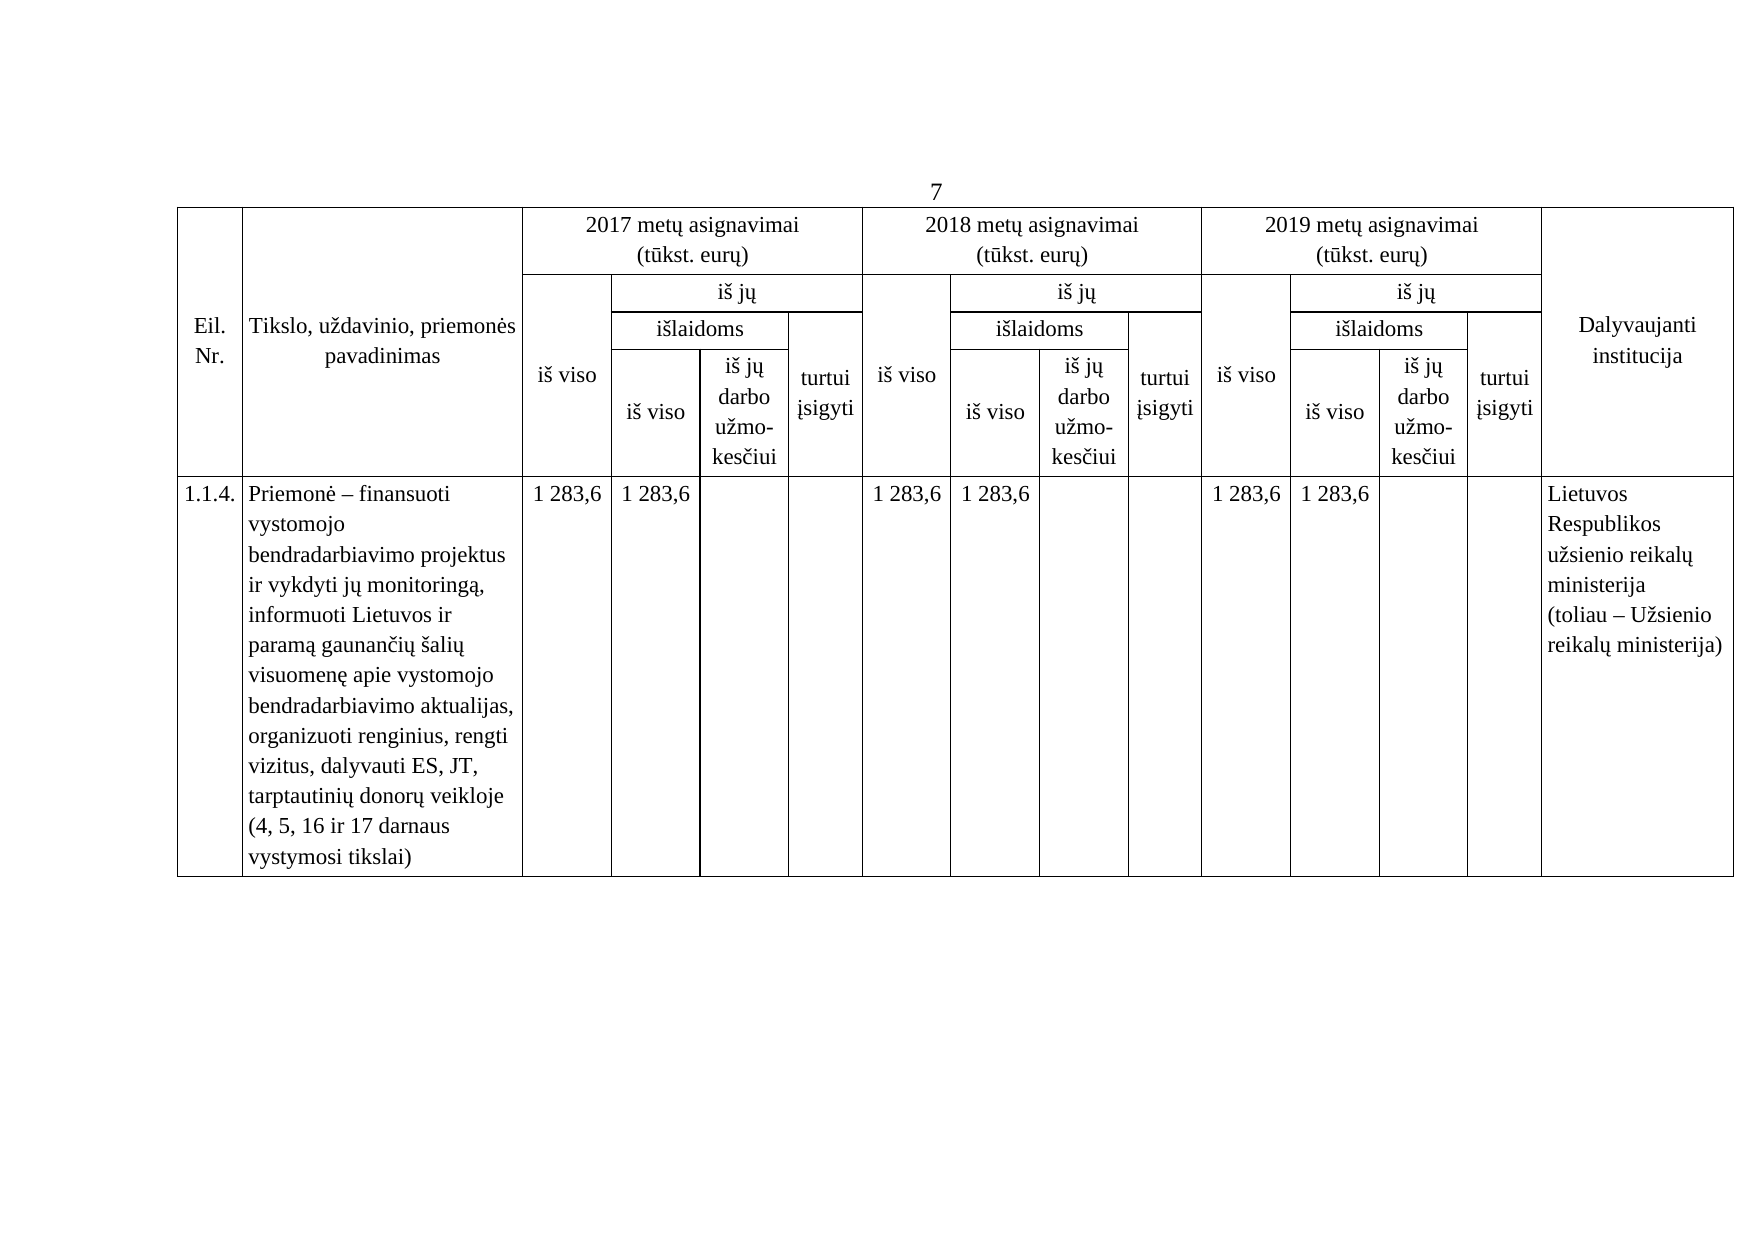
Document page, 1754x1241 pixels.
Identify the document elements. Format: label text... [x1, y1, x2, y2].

table_cell iš viso [863, 275, 950, 476]
table_cell turtui įsigyti [1129, 313, 1201, 476]
table_header Tikslo, uždavinio, priemonės pavadinimas [243, 208, 522, 476]
table_cell iš viso [612, 350, 699, 476]
table_cell išlaidoms [951, 313, 1128, 348]
table_cell 1 283,6 [612, 477, 699, 876]
table_cell 1 283,6 [1202, 477, 1290, 876]
table_cell išlaidoms [612, 313, 788, 348]
table_header Dalyvaujanti institucija [1542, 208, 1733, 476]
table_cell išlaidoms [1291, 313, 1467, 348]
table_cell [1468, 477, 1541, 876]
table_cell iš jų [612, 275, 862, 311]
table_cell iš jų darbo užmo-kesčiui [1380, 350, 1467, 476]
table_cell iš jų [1291, 275, 1541, 311]
table_cell [1040, 477, 1128, 876]
table_cell iš viso [951, 350, 1039, 476]
table_cell iš jų darbo užmo-kesčiui [1040, 350, 1128, 476]
table_cell 1 283,6 [1291, 477, 1379, 876]
table_cell iš viso [523, 275, 611, 476]
table_header 2018 metų asignavimai (tūkst. eurų) [863, 208, 1201, 274]
table_cell turtui įsigyti [789, 313, 862, 476]
table_cell iš jų darbo užmo-kesčiui [701, 350, 788, 476]
table_cell iš jų [951, 275, 1201, 311]
table_header Eil. Nr. [178, 208, 242, 476]
table_cell Priemonė – finansuoti vystomojo bendradarbiavimo projektus ir vykdyti jų monitoringą, informuoti Lietuvos ir paramą gaunančių šalių visuomenę apie vystomojo bendradarbiavimo aktualijas, organizuoti renginius, rengti vizitus, dalyvauti ES, JT, tarptautinių donorų veikloje (4, 5, 16 ir 17 darnaus vystymosi tikslai) [243, 477, 522, 876]
table_cell 1.1.4. [178, 477, 242, 876]
table_cell 1 283,6 [863, 477, 950, 876]
table_cell turtui įsigyti [1468, 313, 1541, 476]
table_header 2017 metų asignavimai (tūkst. eurų) [523, 208, 862, 274]
table_cell 1 283,6 [951, 477, 1039, 876]
table_cell iš viso [1291, 350, 1379, 476]
table_cell Lietuvos Respublikos užsienio reikalų ministerija (toliau – Užsienio reikalų ministerija) [1542, 477, 1733, 876]
table_cell [1380, 477, 1467, 876]
table_cell [789, 477, 862, 876]
table_cell iš viso [1202, 275, 1290, 476]
table_cell [1129, 477, 1201, 876]
table_cell [701, 477, 788, 876]
table_cell 1 283,6 [523, 477, 611, 876]
table_header 2019 metų asignavimai (tūkst. eurų) [1202, 208, 1541, 274]
